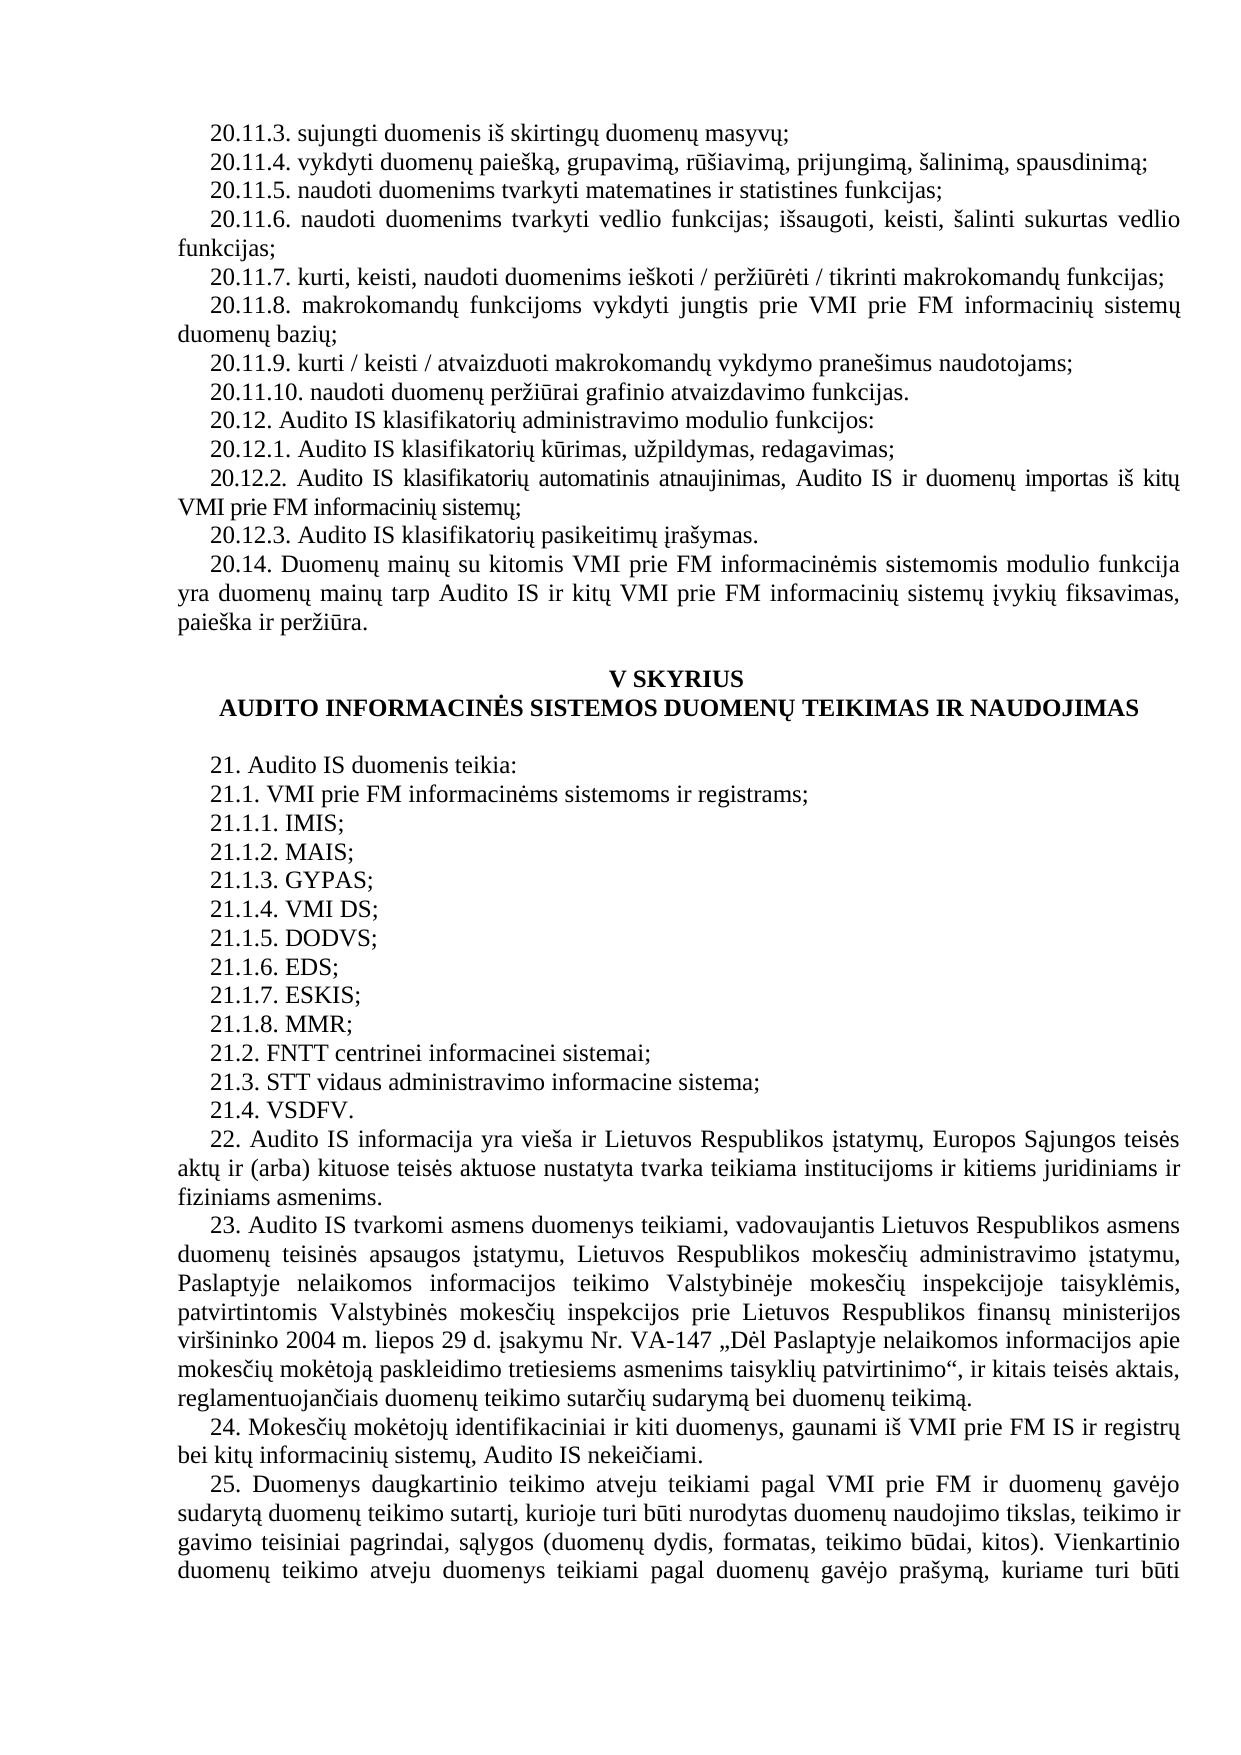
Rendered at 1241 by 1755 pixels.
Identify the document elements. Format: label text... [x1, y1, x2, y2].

text 21.1.8. MMR; [177, 1009, 1181, 1038]
text 23. Audito IS tvarkomi asmens duomenys teikiami, vadovaujantis Lietuvos Respublikos asmens duomenų teisinės apsaugos įstatymu, Lietuvos Respublikos mokesčių administravimo įstatymu, Paslaptyje nelaikomos informacijos teikimo Valstybinėje mokesčių inspekcijoje taisyklėmis, patvirtintomis Valstybinės mokesčių inspekcijos prie Lietuvos Respublikos finansų ministerijos viršininko 2004 m. liepos 29 d. įsakymu Nr. VA-147 „Dėl Paslaptyje nelaikomos informacijos apie mokesčių mokėtoją paskleidimo tretiesiems asmenims taisyklių patvirtinimo“, ir kitais teisės aktais, reglamentuojančiais duomenų teikimo sutarčių sudarymą bei duomenų teikimą. [177, 1211, 1181, 1412]
text 21.2. FNTT centrinei informacinei sistemai; [177, 1038, 1181, 1067]
text AUDITO informacinės sistemos DUOMENŲ TEIKIMAS IR NAUDOJIMAS [177, 693, 1181, 722]
text 24. Mokesčių mokėtojų identifikaciniai ir kiti duomenys, gaunami iš VMI prie FM IS ir registrų bei kitų informacinių sistemų, Audito IS nekeičiami. [177, 1412, 1181, 1469]
text 20.11.9. kurti / keisti / atvaizduoti makrokomandų vykdymo pranešimus naudotojams; [177, 348, 1181, 377]
text 21.1.4. VMI DS; [177, 894, 1181, 923]
text 21.1.3. GYPAS; [177, 866, 1181, 894]
text 21.1.2. MAIS; [177, 837, 1181, 866]
text 20.11.8. makrokomandų funkcijoms vykdyti jungtis prie VMI prie FM informacinių sistemų duomenų bazių; [177, 291, 1181, 348]
text 20.11.7. kurti, keisti, naudoti duomenims ieškoti / peržiūrėti / tikrinti makrokomandų funkcijas; [177, 262, 1181, 291]
text 21.1. VMI prie FM informacinėms sistemoms ir registrams; [177, 779, 1181, 808]
text 21.1.7. ESKIS; [177, 981, 1181, 1009]
text 21.1.1. IMIS; [177, 808, 1181, 837]
text 20.12. Audito IS klasifikatorių administravimo modulio funkcijos: [177, 406, 1181, 434]
text 22. Audito IS informacija yra vieša ir Lietuvos Respublikos įstatymų, Europos Sąjungos teisės aktų ir (arba) kituose teisės aktuose nustatyta tvarka teikiama institucijoms ir kitiems juridiniams ir fiziniams asmenims. [177, 1124, 1181, 1211]
text V SKYRIUS [177, 664, 1181, 693]
text 21.4. VSDFV. [177, 1096, 1181, 1124]
text 20.11.10. naudoti duomenų peržiūrai grafinio atvaizdavimo funkcijas. [177, 377, 1181, 406]
text 20.11.3. sujungti duomenis iš skirtingų duomenų masyvų; [177, 118, 1181, 147]
text 21. Audito IS duomenis teikia: [177, 751, 1181, 779]
text 21.1.6. EDS; [177, 952, 1181, 981]
text 21.1.5. DODVS; [177, 923, 1181, 952]
text 20.11.6. naudoti duomenims tvarkyti vedlio funkcijas; išsaugoti, keisti, šalinti sukurtas vedlio funkcijas; [177, 204, 1181, 262]
text 20.12.2. Audito IS klasifikatorių automatinis atnaujinimas, Audito IS ir duomenų importas iš kitų VMI prie FM informacinių sistemų; [177, 463, 1181, 521]
text 20.12.1. Audito IS klasifikatorių kūrimas, užpildymas, redagavimas; [177, 434, 1181, 463]
text 20.12.3. Audito IS klasifikatorių pasikeitimų įrašymas. [177, 521, 1181, 549]
text 25. Duomenys daugkartinio teikimo atveju teikiami pagal VMI prie FM ir duomenų gavėjo sudarytą duomenų teikimo sutartį, kurioje turi būti nurodytas duomenų naudojimo tikslas, teikimo ir gavimo teisiniai pagrindai, sąlygos (duomenų dydis, formatas, teikimo būdai, kitos). Vienkartinio duomenų teikimo atveju duomenys teikiami pagal duomenų gavėjo prašymą, kuriame turi būti [177, 1469, 1181, 1584]
text 20.11.5. naudoti duomenims tvarkyti matematines ir statistines funkcijas; [177, 176, 1181, 204]
text 20.14. Duomenų mainų su kitomis VMI prie FM informacinėmis sistemomis modulio funkcija yra duomenų mainų tarp Audito IS ir kitų VMI prie FM informacinių sistemų įvykių fiksavimas, paieška ir peržiūra. [177, 549, 1181, 636]
text 20.11.4. vykdyti duomenų paiešką, grupavimą, rūšiavimą, prijungimą, šalinimą, spausdinimą; [177, 147, 1181, 176]
text 21.3. STT vidaus administravimo informacine sistema; [177, 1067, 1181, 1096]
